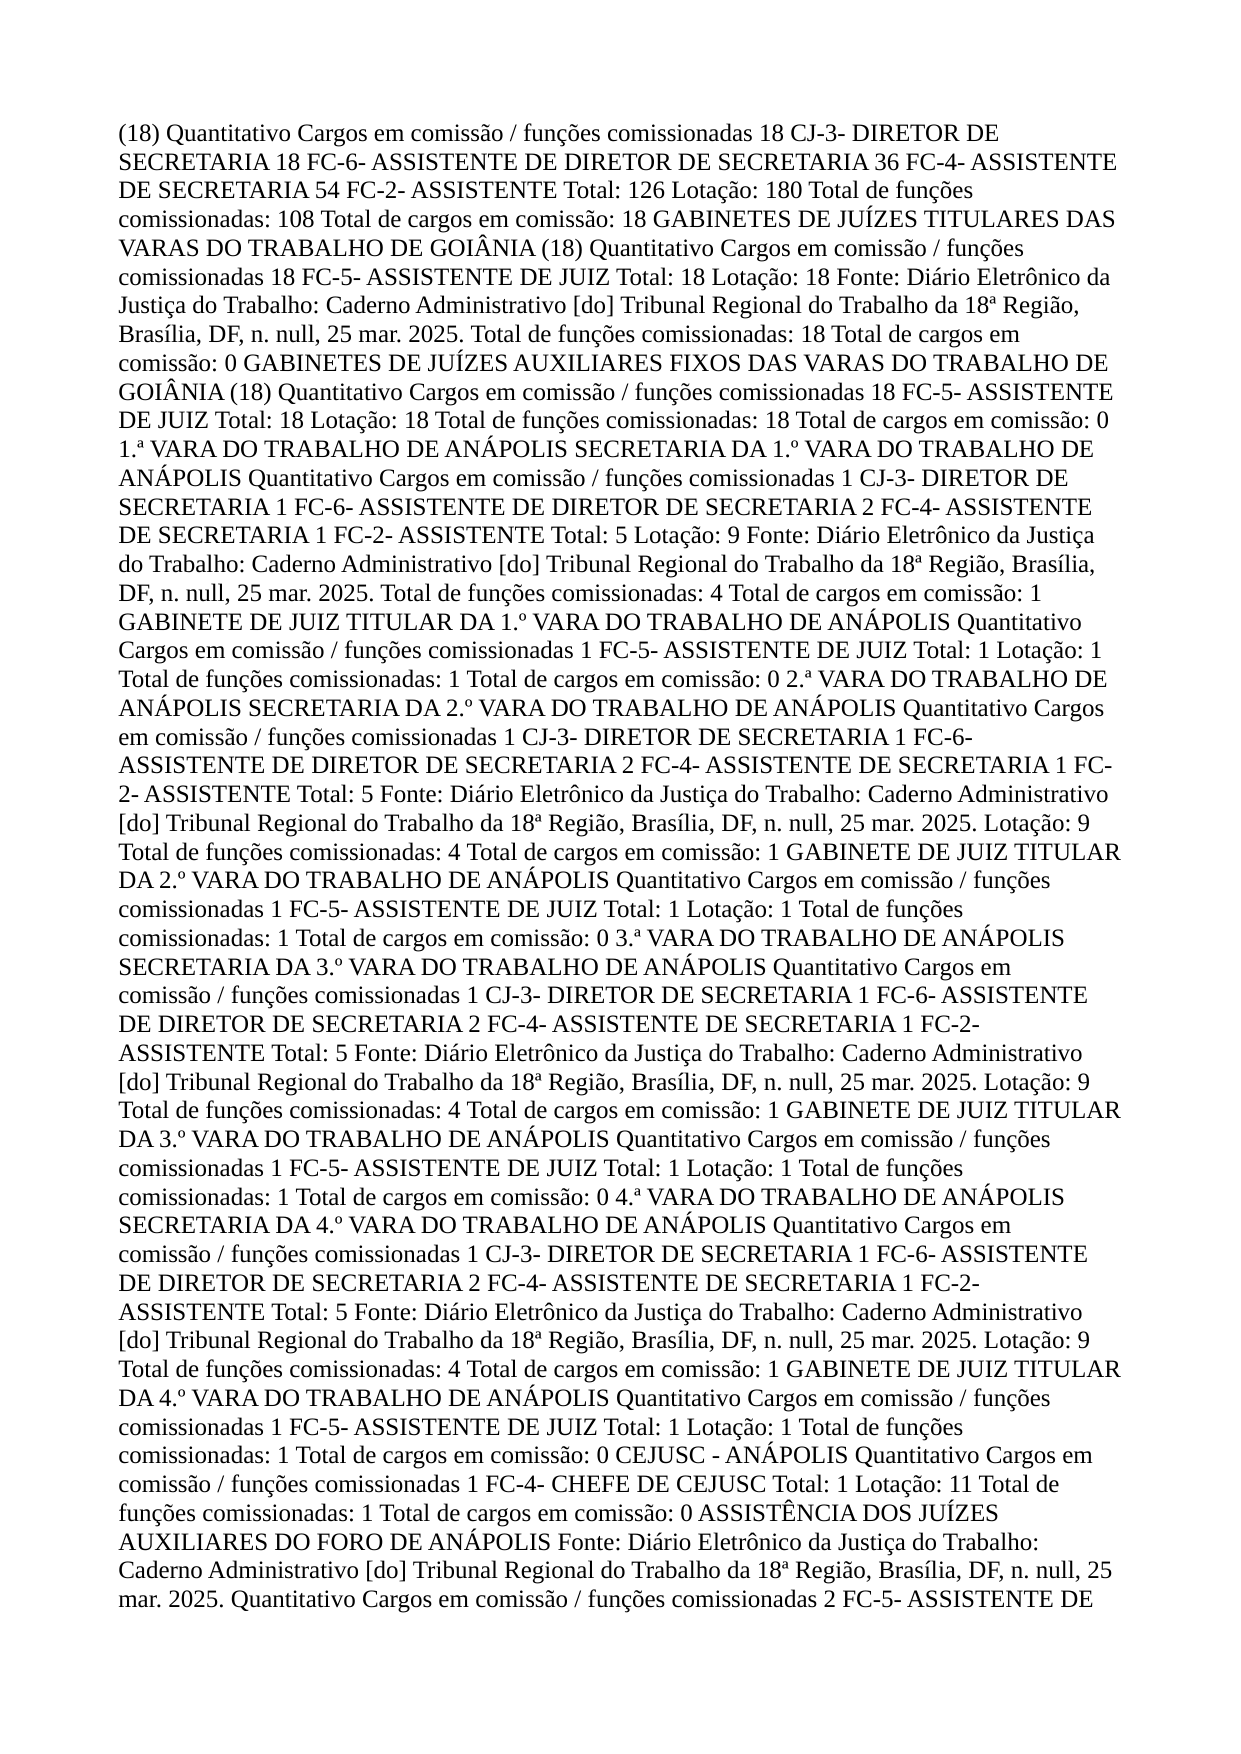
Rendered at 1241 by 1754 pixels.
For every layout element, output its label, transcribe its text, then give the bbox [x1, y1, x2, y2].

text (18) Quantitativo Cargos em comissão / funções comissionadas 18 CJ-3- DIRETOR DE SECRETARIA 18 FC-6- ASSISTENTE DE DIRETOR DE SECRETARIA 36 FC-4- ASSISTENTE DE SECRETARIA 54 FC-2- ASSISTENTE Total: 126 Lotação: 180 Total de funções comissionadas: 108 Total de cargos em comissão: 18 GABINETES DE JUÍZES TITULARES DAS VARAS DO TRABALHO DE GOIÂNIA (18) Quantitativo Cargos em comissão / funções comissionadas 18 FC-5- ASSISTENTE DE JUIZ Total: 18 Lotação: 18 Fonte: Diário Eletrônico da Justiça do Trabalho: Caderno Administrativo [do] Tribunal Regional do Trabalho da 18ª Região, Brasília, DF, n. null, 25 mar. 2025. Total de funções comissionadas: 18 Total de cargos em comissão: 0 GABINETES DE JUÍZES AUXILIARES FIXOS DAS VARAS DO TRABALHO DE GOIÂNIA (18) Quantitativo Cargos em comissão / funções comissionadas 18 FC-5- ASSISTENTE DE JUIZ Total: 18 Lotação: 18 Total de funções comissionadas: 18 Total de cargos em comissão: 0 1.ª VARA DO TRABALHO DE ANÁPOLIS SECRETARIA DA 1.º VARA DO TRABALHO DE ANÁPOLIS Quantitativo Cargos em comissão / funções comissionadas 1 CJ-3- DIRETOR DE SECRETARIA 1 FC-6- ASSISTENTE DE DIRETOR DE SECRETARIA 2 FC-4- ASSISTENTE DE SECRETARIA 1 FC-2- ASSISTENTE Total: 5 Lotação: 9 Fonte: Diário Eletrônico da Justiça do Trabalho: Caderno Administrativo [do] Tribunal Regional do Trabalho da 18ª Região, Brasília, DF, n. null, 25 mar. 2025. Total de funções comissionadas: 4 Total de cargos em comissão: 1 GABINETE DE JUIZ TITULAR DA 1.º VARA DO TRABALHO DE ANÁPOLIS Quantitativo Cargos em comissão / funções comissionadas 1 FC-5- ASSISTENTE DE JUIZ Total: 1 Lotação: 1 Total de funções comissionadas: 1 Total de cargos em comissão: 0 2.ª VARA DO TRABALHO DE ANÁPOLIS SECRETARIA DA 2.º VARA DO TRABALHO DE ANÁPOLIS Quantitativo Cargos em comissão / funções comissionadas 1 CJ-3- DIRETOR DE SECRETARIA 1 FC-6- ASSISTENTE DE DIRETOR DE SECRETARIA 2 FC-4- ASSISTENTE DE SECRETARIA 1 FC-2- ASSISTENTE Total: 5 Fonte: Diário Eletrônico da Justiça do Trabalho: Caderno Administrativo [do] Tribunal Regional do Trabalho da 18ª Região, Brasília, DF, n. null, 25 mar. 2025. Lotação: 9 Total de funções comissionadas: 4 Total de cargos em comissão: 1 GABINETE DE JUIZ TITULAR DA 2.º VARA DO TRABALHO DE ANÁPOLIS Quantitativo Cargos em comissão / funções comissionadas 1 FC-5- ASSISTENTE DE JUIZ Total: 1 Lotação: 1 Total de funções comissionadas: 1 Total de cargos em comissão: 0 3.ª VARA DO TRABALHO DE ANÁPOLIS SECRETARIA DA 3.º VARA DO TRABALHO DE ANÁPOLIS Quantitativo Cargos em comissão / funções comissionadas 1 CJ-3- DIRETOR DE SECRETARIA 1 FC-6- ASSISTENTE DE DIRETOR DE SECRETARIA 2 FC-4- ASSISTENTE DE SECRETARIA 1 FC-2- ASSISTENTE Total: 5 Fonte: Diário Eletrônico da Justiça do Trabalho: Caderno Administrativo [do] Tribunal Regional do Trabalho da 18ª Região, Brasília, DF, n. null, 25 mar. 2025. Lotação: 9 Total de funções comissionadas: 4 Total de cargos em comissão: 1 GABINETE DE JUIZ TITULAR DA 3.º VARA DO TRABALHO DE ANÁPOLIS Quantitativo Cargos em comissão / funções comissionadas 1 FC-5- ASSISTENTE DE JUIZ Total: 1 Lotação: 1 Total de funções comissionadas: 1 Total de cargos em comissão: 0 4.ª VARA DO TRABALHO DE ANÁPOLIS SECRETARIA DA 4.º VARA DO TRABALHO DE ANÁPOLIS Quantitativo Cargos em comissão / funções comissionadas 1 CJ-3- DIRETOR DE SECRETARIA 1 FC-6- ASSISTENTE DE DIRETOR DE SECRETARIA 2 FC-4- ASSISTENTE DE SECRETARIA 1 FC-2- ASSISTENTE Total: 5 Fonte: Diário Eletrônico da Justiça do Trabalho: Caderno Administrativo [do] Tribunal Regional do Trabalho da 18ª Região, Brasília, DF, n. null, 25 mar. 2025. Lotação: 9 Total de funções comissionadas: 4 Total de cargos em comissão: 1 GABINETE DE JUIZ TITULAR DA 4.º VARA DO TRABALHO DE ANÁPOLIS Quantitativo Cargos em comissão / funções comissionadas 1 FC-5- ASSISTENTE DE JUIZ Total: 1 Lotação: 1 Total de funções comissionadas: 1 Total de cargos em comissão: 0 CEJUSC - ANÁPOLIS Quantitativo Cargos em comissão / funções comissionadas 1 FC-4- CHEFE DE CEJUSC Total: 1 Lotação: 11 Total de funções comissionadas: 1 Total de cargos em comissão: 0 ASSISTÊNCIA DOS JUÍZES AUXILIARES DO FORO DE ANÁPOLIS Fonte: Diário Eletrônico da Justiça do Trabalho: Caderno Administrativo [do] Tribunal Regional do Trabalho da 18ª Região, Brasília, DF, n. null, 25 mar. 2025. Quantitativo Cargos em comissão / funções comissionadas 2 FC-5- ASSISTENTE DE [118, 118, 1122, 1613]
